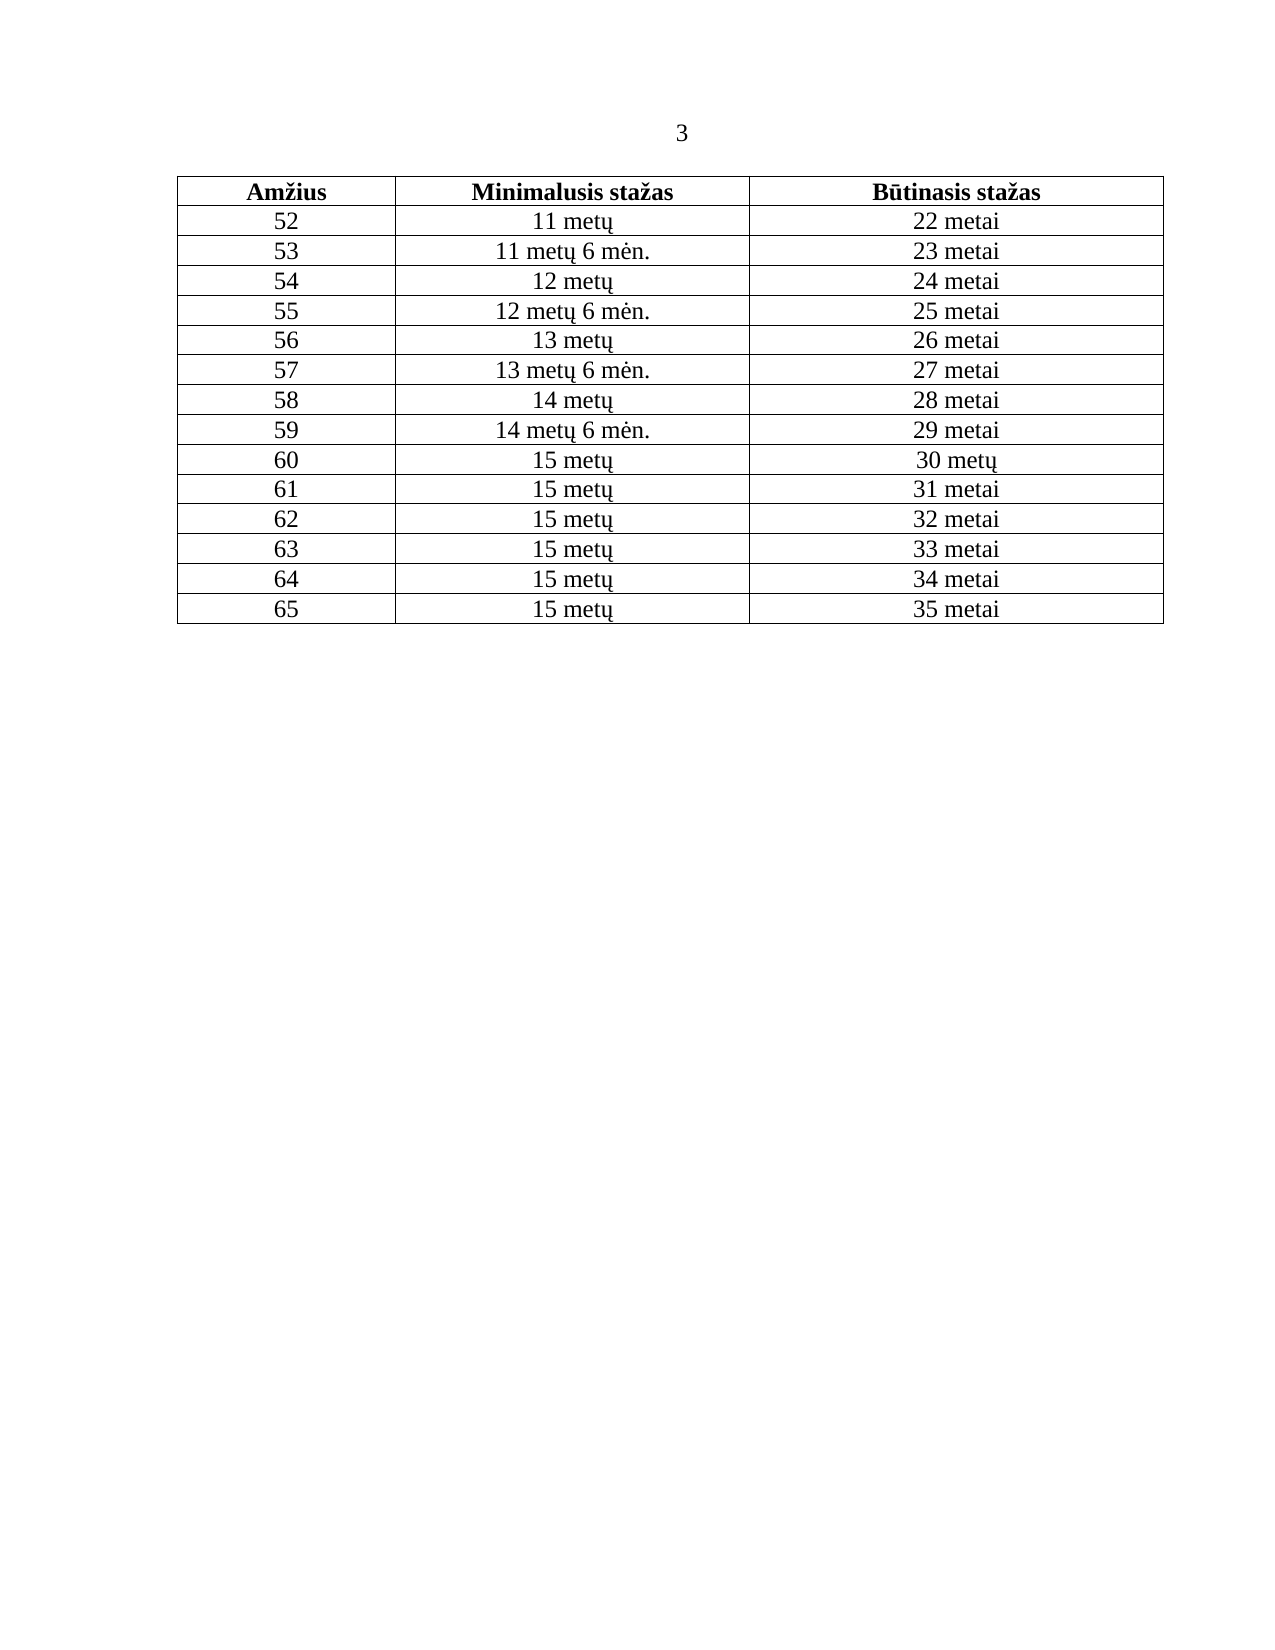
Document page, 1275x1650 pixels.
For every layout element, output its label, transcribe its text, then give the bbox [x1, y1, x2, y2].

table_cell 29 metai [750, 415, 1163, 444]
table_cell 15 metų [396, 594, 749, 622]
table_cell 12 metų [396, 266, 749, 295]
table_cell 15 metų [396, 445, 749, 473]
table_cell 13 metų [396, 326, 749, 354]
table_cell 15 metų [396, 534, 749, 563]
table_cell 61 [178, 475, 395, 503]
table_cell 11 metų [396, 206, 749, 235]
table_cell 25 metai [750, 296, 1163, 324]
table_cell 52 [178, 206, 395, 235]
table_cell 53 [178, 236, 395, 265]
table_cell 55 [178, 296, 395, 324]
table_cell 56 [178, 326, 395, 354]
table_cell 59 [178, 415, 395, 444]
table_cell 33 metai [750, 534, 1163, 563]
table_cell 15 metų [396, 475, 749, 503]
table_cell 14 metų 6 mėn. [396, 415, 749, 444]
table_cell 34 metai [750, 564, 1163, 593]
table_cell 15 metų [396, 564, 749, 593]
table_header Būtinasis stažas [750, 177, 1163, 205]
table_cell 11 metų 6 mėn. [396, 236, 749, 265]
table_cell 57 [178, 355, 395, 384]
table_cell 54 [178, 266, 395, 295]
table_cell 31 metai [750, 475, 1163, 503]
table_cell 63 [178, 534, 395, 563]
table_cell 24 metai [750, 266, 1163, 295]
table_cell 15 metų [396, 504, 749, 533]
table_cell 12 metų 6 mėn. [396, 296, 749, 324]
table_cell 58 [178, 385, 395, 414]
table_cell 64 [178, 564, 395, 593]
table_cell 65 [178, 594, 395, 622]
table_cell 32 metai [750, 504, 1163, 533]
table_cell 30 metų [750, 445, 1163, 473]
table_cell 22 metai [750, 206, 1163, 235]
table_cell 28 metai [750, 385, 1163, 414]
table_cell 13 metų 6 mėn. [396, 355, 749, 384]
table_cell 26 metai [750, 326, 1163, 354]
table_cell 60 [178, 445, 395, 473]
table_cell 35 metai [750, 594, 1163, 622]
table_cell 23 metai [750, 236, 1163, 265]
table_cell 27 metai [750, 355, 1163, 384]
table_header Minimalusis stažas [396, 177, 749, 205]
table_cell 14 metų [396, 385, 749, 414]
table_header Amžius [178, 177, 395, 205]
table_cell 62 [178, 504, 395, 533]
